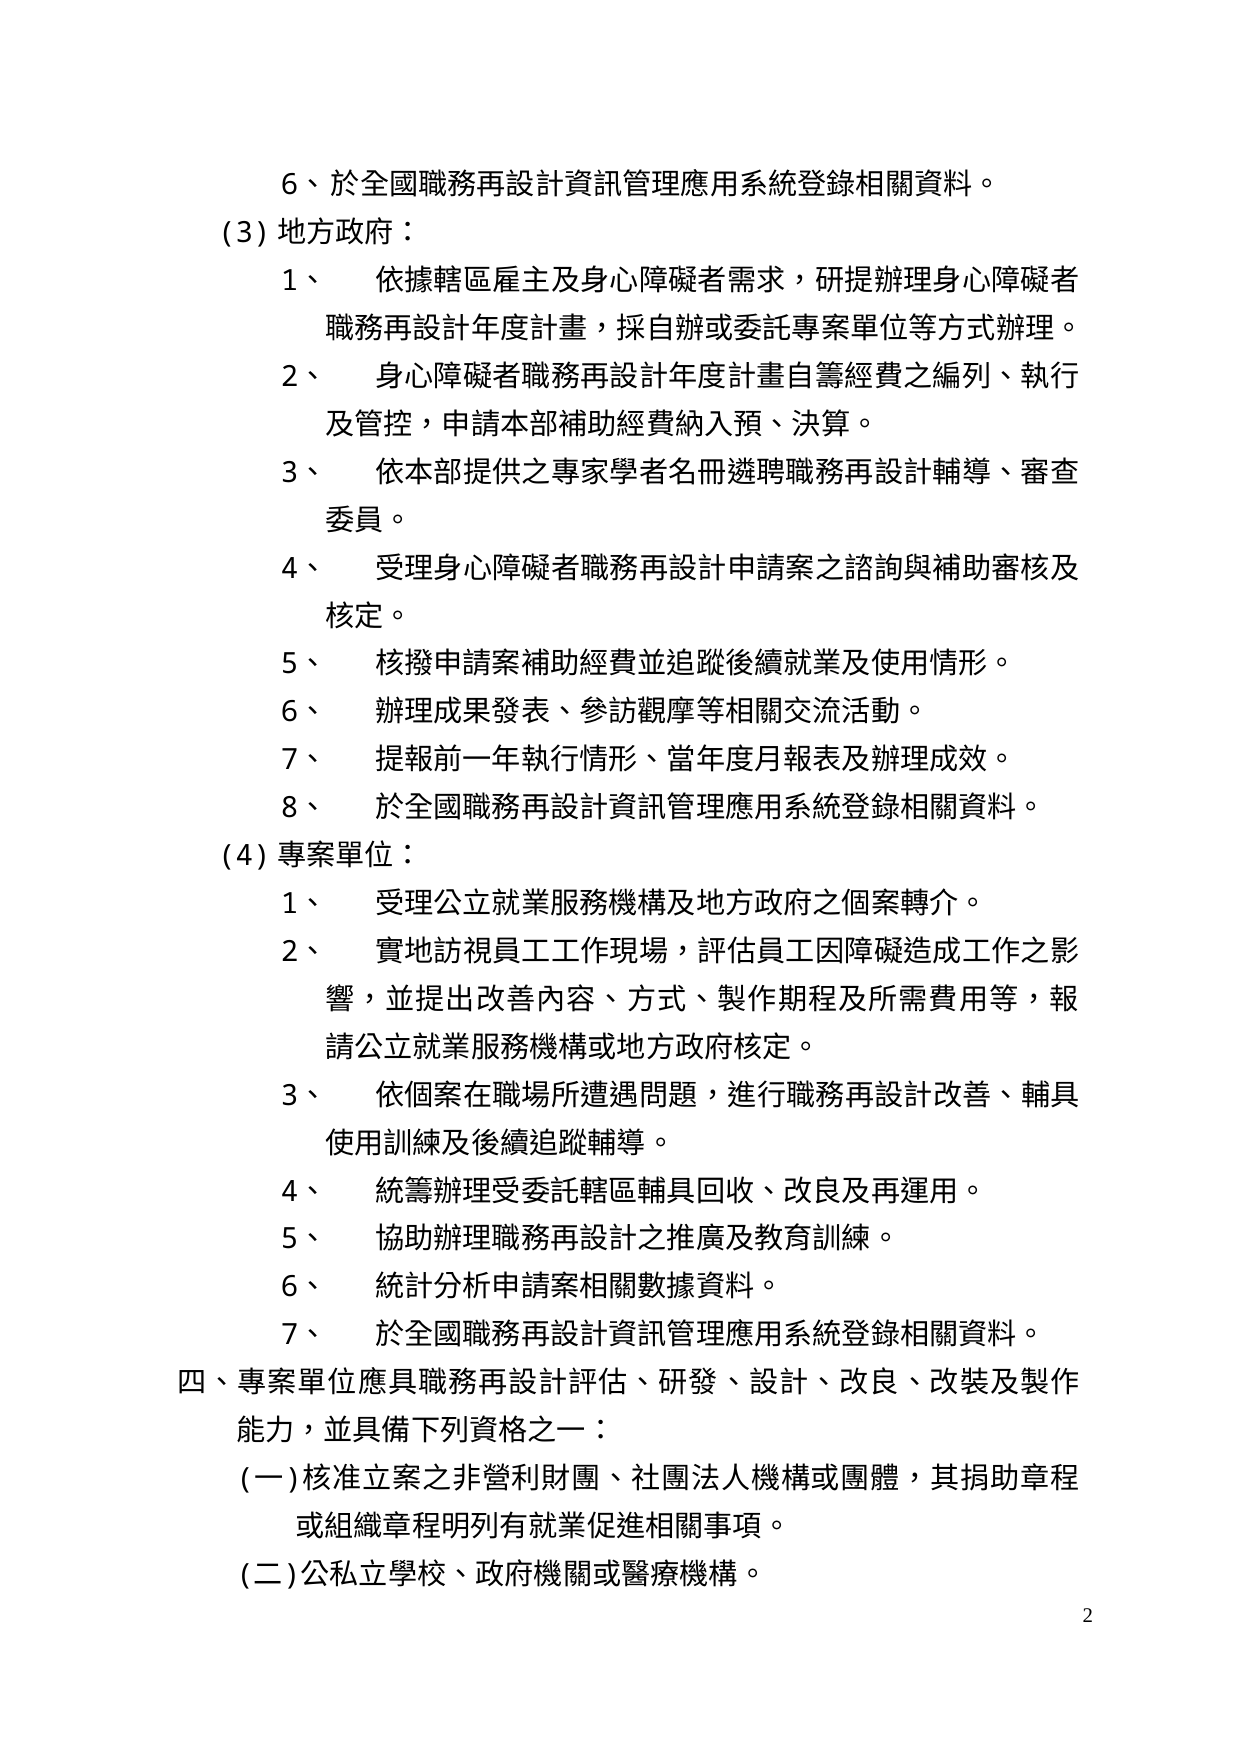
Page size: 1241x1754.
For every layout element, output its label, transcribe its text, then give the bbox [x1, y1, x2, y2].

list 提報前一年執行情形、當年度月報表及辦理成效。 [281, 731, 1080, 779]
list 統籌辦理受委託轄區輔具回收、改良及再運用。 [281, 1163, 1080, 1211]
list 依據轄區雇主及身心障礙者需求，研提辦理身心障礙者職務再設計年度計畫，採自辦或委託專案單位等方式辦理。 [281, 252, 1080, 348]
list 專案單位： [218, 827, 1080, 875]
list 協助辦理職務再設計之推廣及教育訓練。 [281, 1211, 1080, 1258]
list 依個案在職場所遭遇問題，進行職務再設計改善、輔具使用訓練及後續追蹤輔導。 [281, 1067, 1080, 1163]
text (二)公私立學校、政府機關或醫療機構。 [236, 1546, 1080, 1594]
list 辦理成果發表、參訪觀摩等相關交流活動。 [281, 683, 1080, 731]
text (一)核准立案之非營利財團、社團法人機構或團體，其捐助章程或組織章程明列有就業促進相關事項。 [236, 1450, 1080, 1546]
list 受理公立就業服務機構及地方政府之個案轉介。 [281, 875, 1080, 923]
list 身心障礙者職務再設計年度計畫自籌經費之編列、執行及管控，申請本部補助經費納入預、決算。 [281, 348, 1080, 444]
list 地方政府： [218, 204, 1080, 252]
list 於全國職務再設計資訊管理應用系統登錄相關資料。 [281, 1306, 1080, 1354]
text 四、專案單位應具職務再設計評估、研發、設計、改良、改裝及製作能力，並具備下列資格之一： [177, 1354, 1080, 1450]
list 實地訪視員工工作現場，評估員工因障礙造成工作之影響，並提出改善內容、方式、製作期程及所需費用等，報請公立就業服務機構或地方政府核定。 [281, 923, 1080, 1067]
list 核撥申請案補助經費並追蹤後續就業及使用情形。 [281, 636, 1080, 683]
list 於全國職務再設計資訊管理應用系統登錄相關資料。 [281, 779, 1080, 827]
list 統計分析申請案相關數據資料。 [281, 1258, 1080, 1306]
list 依本部提供之專家學者名冊遴聘職務再設計輔導、審查委員。 [281, 444, 1080, 540]
list 於全國職務再設計資訊管理應用系統登錄相關資料。 [281, 156, 1080, 204]
list 受理身心障礙者職務再設計申請案之諮詢與補助審核及核定。 [281, 540, 1080, 636]
